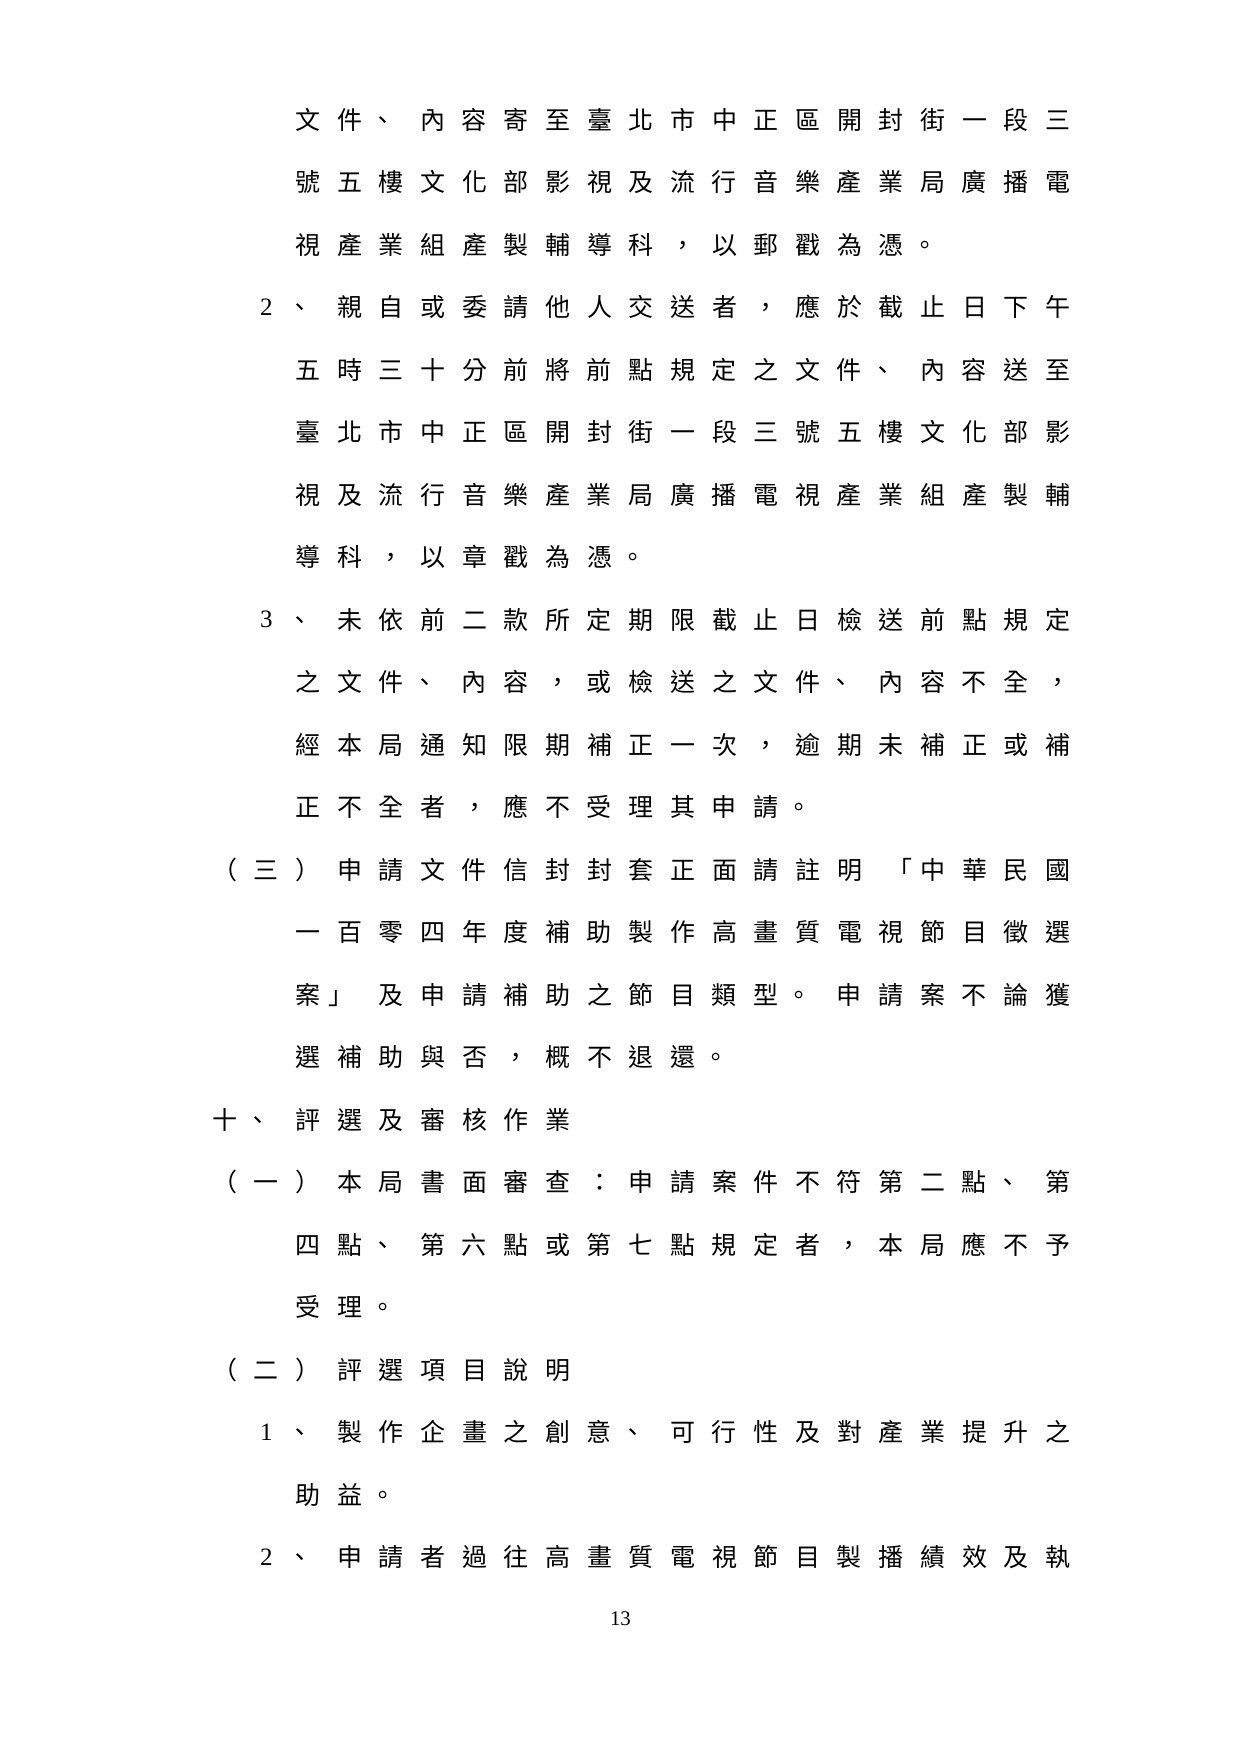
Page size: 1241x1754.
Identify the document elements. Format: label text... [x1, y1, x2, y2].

text 1、製作企畫之創意、可行性及對產業提升之助益。 [227, 1389, 1078, 1514]
text （一）本局書面審查：申請案件不符第二點、第四點、第六點或第七點規定者，本局應不予受理。 [176, 1139, 1078, 1327]
text （二）評選項目說明 [177, 1327, 1078, 1389]
text 十、評選及審核作業 [171, 1077, 1078, 1139]
text 3、未依前二款所定期限截止日檢送前點規定之文件、內容，或檢送之文件、內容不全，經本局通知限期補正一次，逾期未補正或補正不全者，應不受理其申請。 [221, 577, 1078, 827]
text 文件、內容寄至臺北市中正區開封街一段三號五樓文化部影視及流行音樂產業局廣播電視產業組產製輔導科，以郵戳為憑。 [221, 77, 1078, 264]
text 2、申請者過往高畫質電視節目製播績效及執 [225, 1514, 1078, 1577]
text 2、親自或委請他人交送者，應於截止日下午五時三十分前將前點規定之文件、內容送至臺北市中正區開封街一段三號五樓文化部影視及流行音樂產業局廣播電視產業組產製輔導科，以章戳為憑。 [221, 264, 1078, 577]
text （三）申請文件信封封套正面請註明「中華民國一百零四年度補助製作高畫質電視節目徵選案」及申請補助之節目類型。申請案不論獲選補助與否，概不退還。 [171, 827, 1078, 1077]
